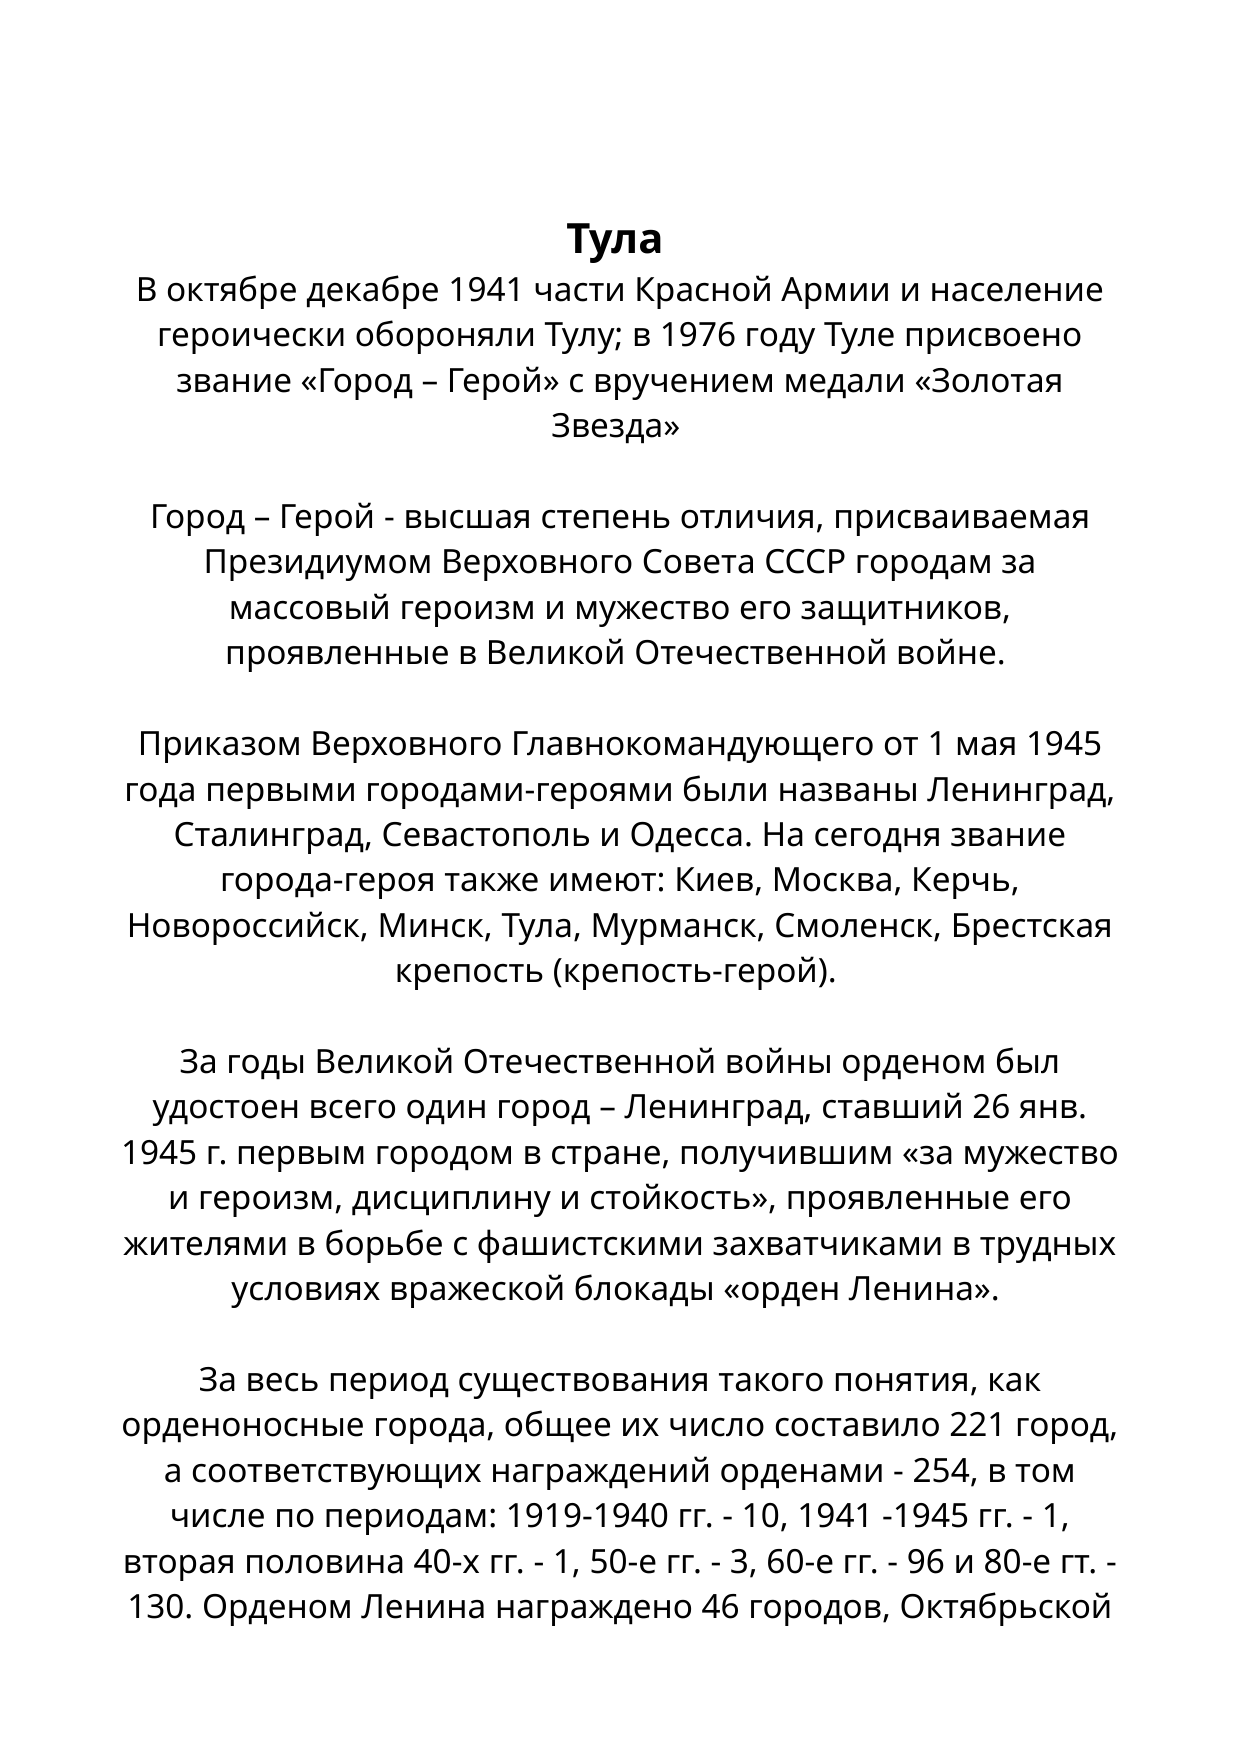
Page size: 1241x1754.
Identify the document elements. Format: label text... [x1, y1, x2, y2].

text Город – Герой - высшая степень отличия, присваиваемая Президиумом Верховного Совета СССР городам за массовый героизм и мужество его защитников, проявленные в Великой Отечественной войне. Приказом Верховного Главнокомандующего от 1 мая 1945 года первыми городами-героями были названы Ленинград, Сталинград, Севастополь и Одесса. На сегодня звание города-героя также имеют: Киев, Москва, Керчь, Новороссийск, Минск, Тула, Мурманск, Смоленск, Брестская крепость (крепость-герой). За годы Великой Отечественной войны орденом был удостоен всего один город – Ленинград, ставший 26 янв. 1945 г. первым городом в стране, получившим «за мужество и героизм, дисциплину и стойкость», проявленные его жителями в борьбе с фашистскими захватчиками в трудных условиях вражеской блокады «орден Ленина». За весь период существования такого понятия, как орденоносные города, общее их число составило 221 город, а соответствующих награждений орденами - 254, в том числе по периодам: 1919-1940 гг. - 10, 1941 -1945 гг. - 1, вторая половина 40-х гг. - 1, 50-е гг. - 3, 60-е гг. - 96 и 80-е гт. - 130. Орденом Ленина награждено 46 городов, Октябрьской [118, 447, 1122, 1628]
text Тула В октябре декабре 1941 части Красной Армии и население героически обороняли Тулу; в 1976 году Туле присвоено звание «Город – Герой» с вручением медали «Золотая Звезда» [118, 118, 1122, 447]
